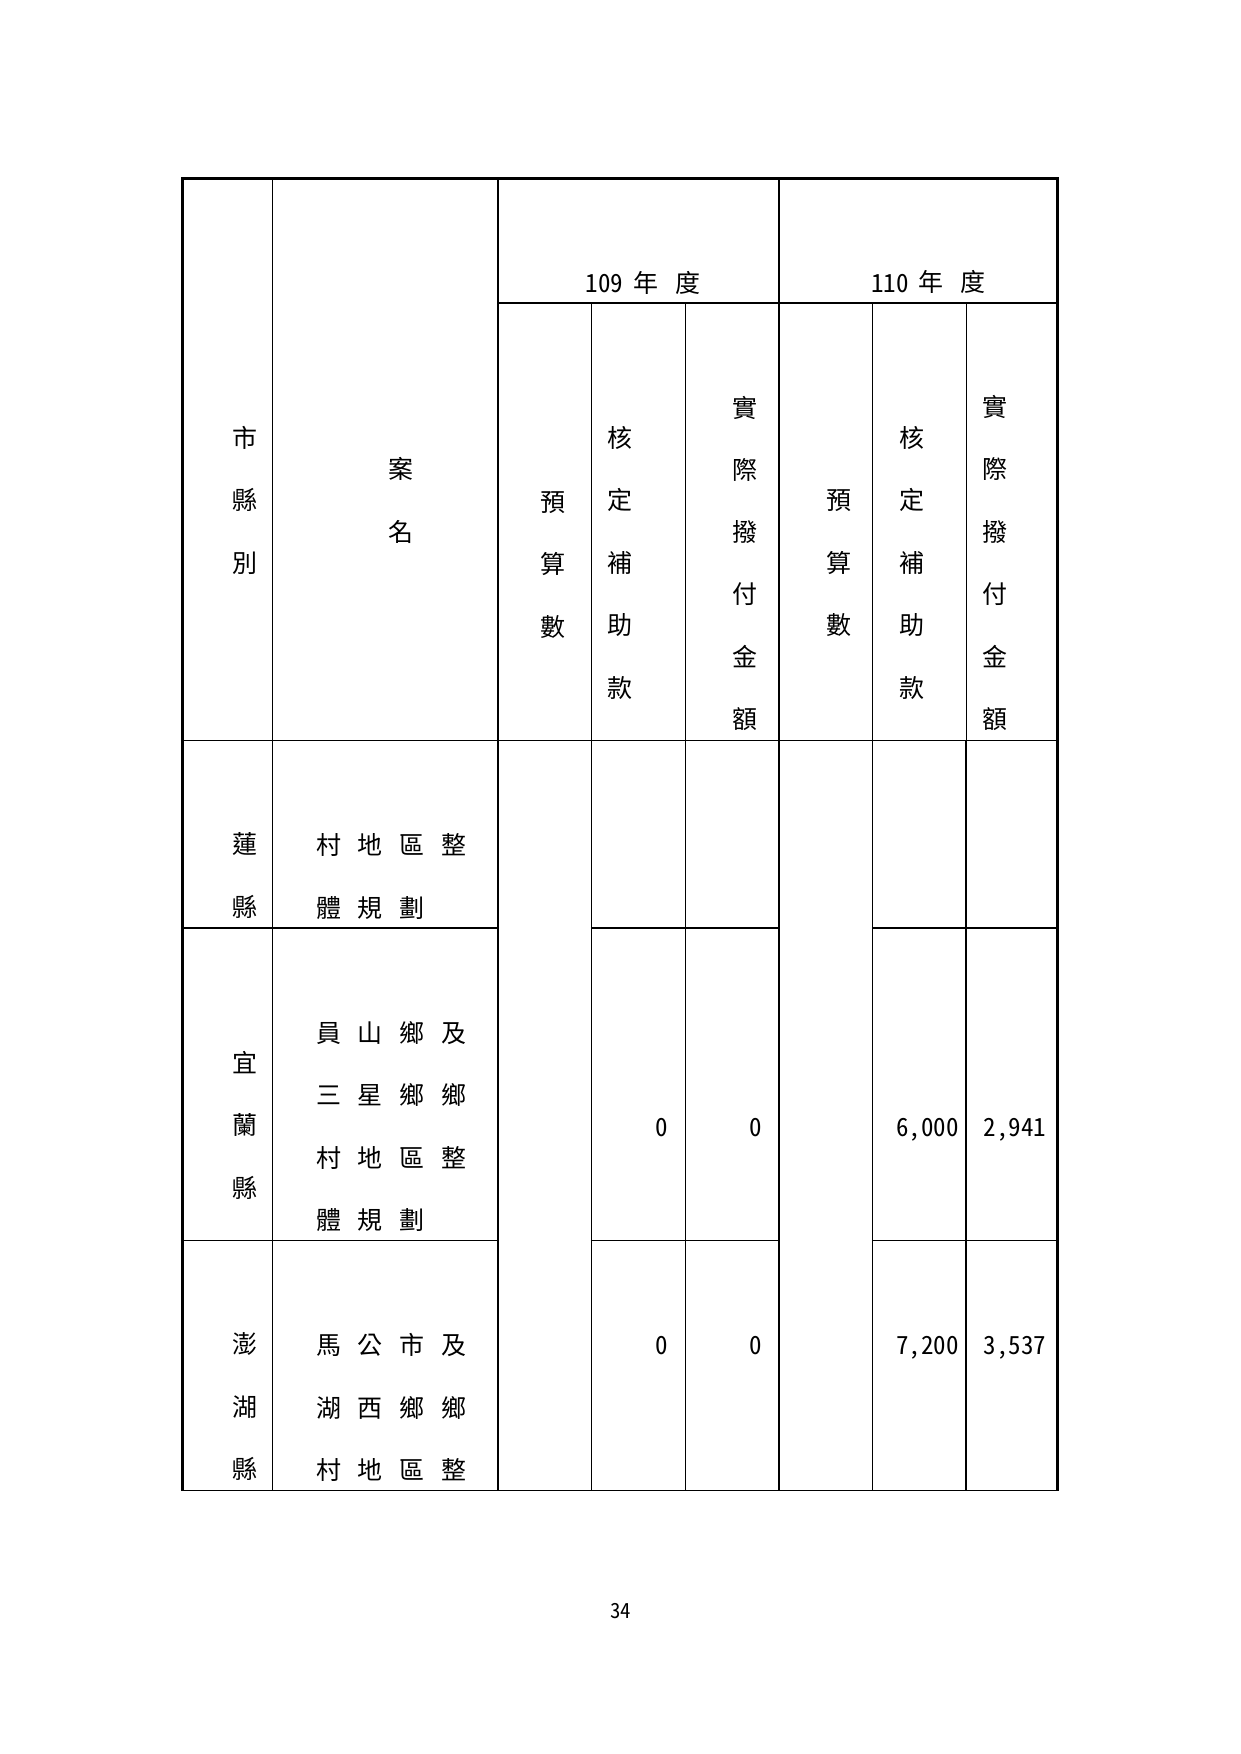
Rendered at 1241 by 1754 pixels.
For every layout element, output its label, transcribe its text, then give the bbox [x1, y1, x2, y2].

table_cell 宜蘭縣 [184, 929, 272, 1240]
table_cell 預算數 [499, 304, 591, 740]
table_cell 預算數 [780, 304, 872, 740]
table_cell 核定補助款 [592, 304, 685, 740]
table_cell [592, 741, 685, 927]
table_header 109年度 [499, 180, 778, 302]
table_cell 0 [686, 1241, 778, 1490]
table_cell 實際撥付金額 [967, 304, 1056, 740]
table_header 市縣別 [184, 180, 272, 740]
table_cell [686, 741, 778, 927]
table_cell 澎湖縣 [184, 1241, 272, 1490]
table_cell 2,941 [967, 929, 1056, 1240]
table_cell [499, 741, 591, 1490]
table_cell 蓮縣 [184, 741, 272, 927]
table_header 案 名 [273, 180, 497, 740]
table_cell 實際撥付金額 [686, 304, 778, 740]
table_cell 村地區整體規劃 [273, 741, 497, 927]
table_cell 員山鄉及三星鄉鄉村地區整體規劃 [273, 929, 497, 1240]
table_cell - [967, 741, 1056, 927]
table_cell 3,537 [967, 1241, 1056, 1490]
table_header 110年度 [780, 180, 1056, 302]
table_cell [780, 741, 872, 1490]
table_cell 0 [592, 1241, 685, 1490]
table_cell 6,000 [873, 929, 965, 1240]
table_cell 7,200 [873, 1241, 965, 1490]
table_cell 0 [686, 929, 778, 1240]
table_cell 0 [592, 929, 685, 1240]
table_cell 核定補助款 [873, 304, 966, 740]
table_cell 馬公市及湖西鄉鄉村地區整 [273, 1241, 497, 1490]
table_cell [873, 741, 965, 927]
